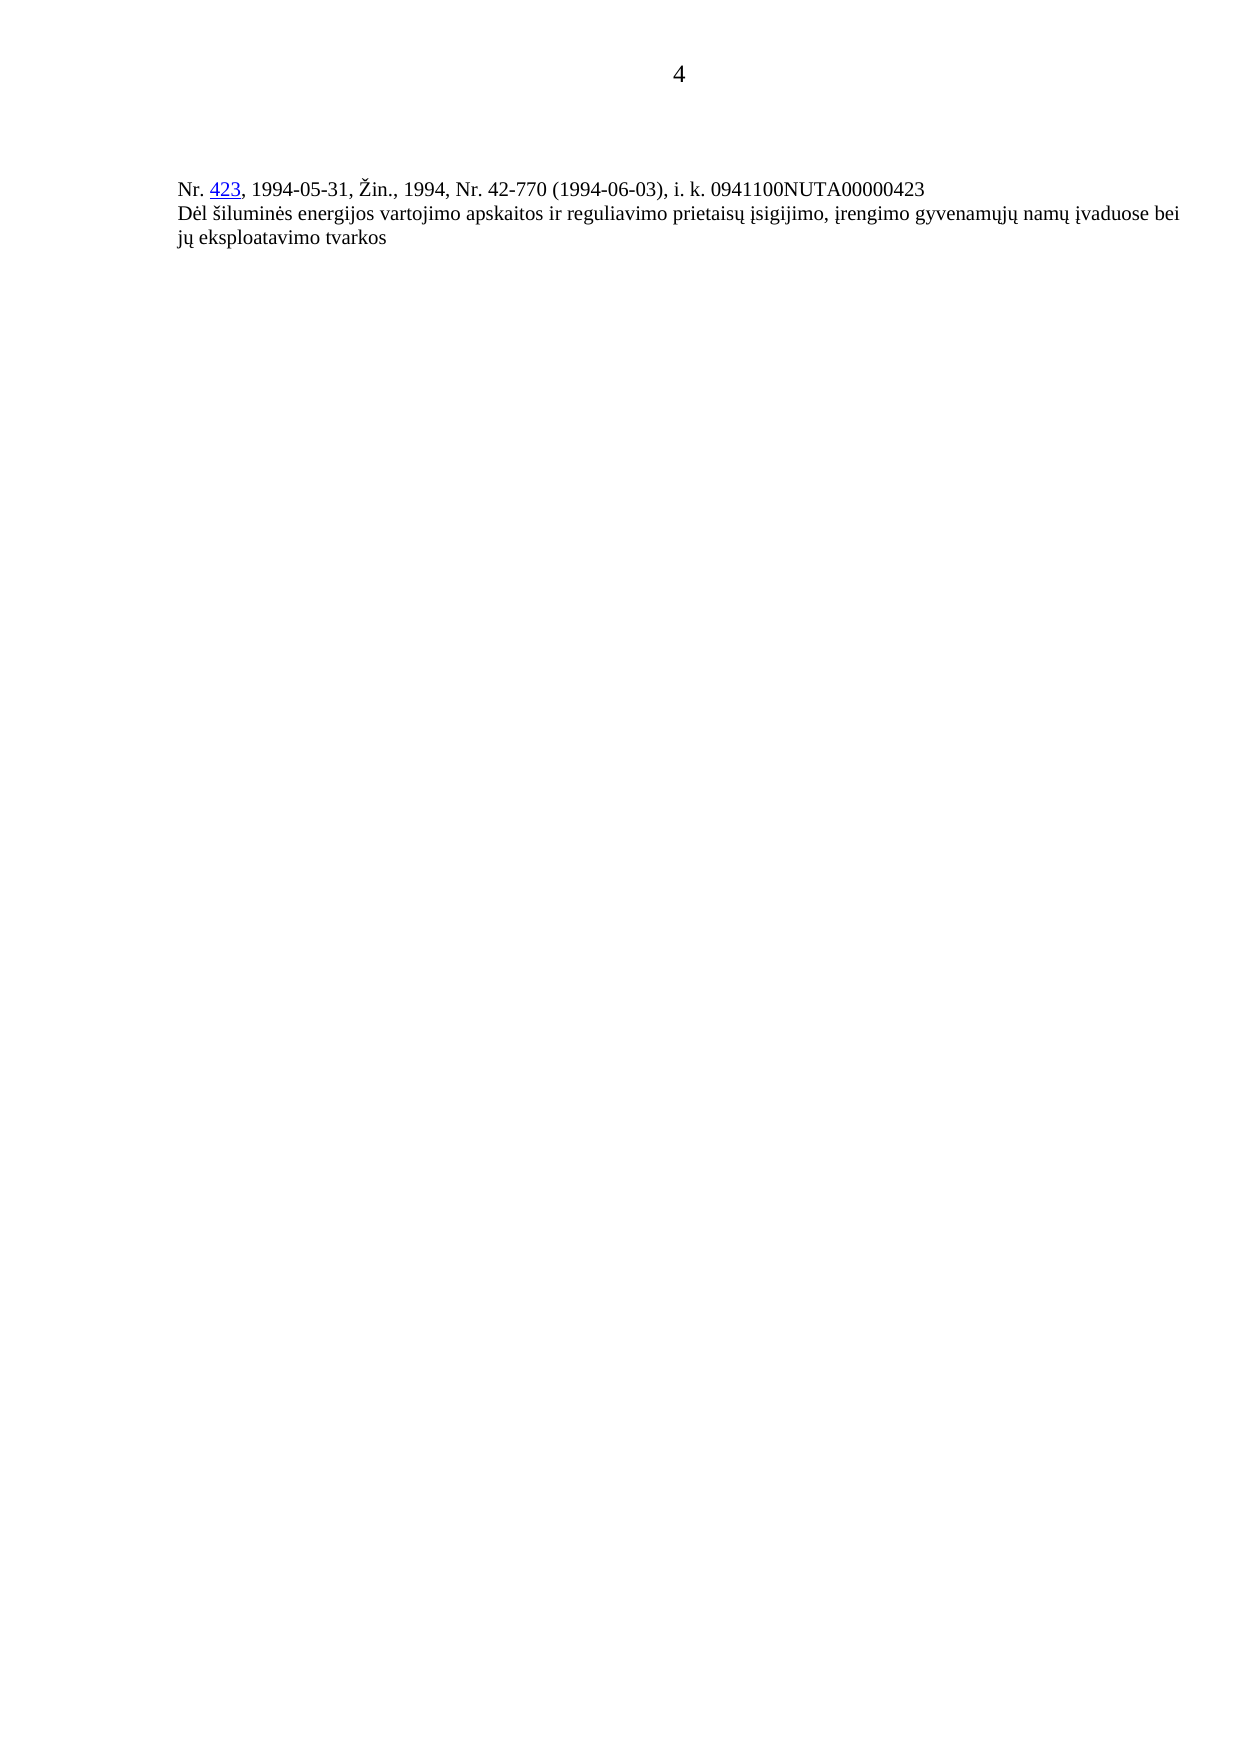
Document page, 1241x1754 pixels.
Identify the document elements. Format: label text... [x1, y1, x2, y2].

text Nr. 423, 1994-05-31, Žin., 1994, Nr. 42-770 (1994-06-03), i. k. 0941100NUTA00000423 [177, 177, 1181, 201]
text Dėl šiluminės energijos vartojimo apskaitos ir reguliavimo prietaisų įsigijimo, įrengimo gyvenamųjų namų įvaduose bei jų eksploatavimo tvarkos [177, 201, 1181, 249]
